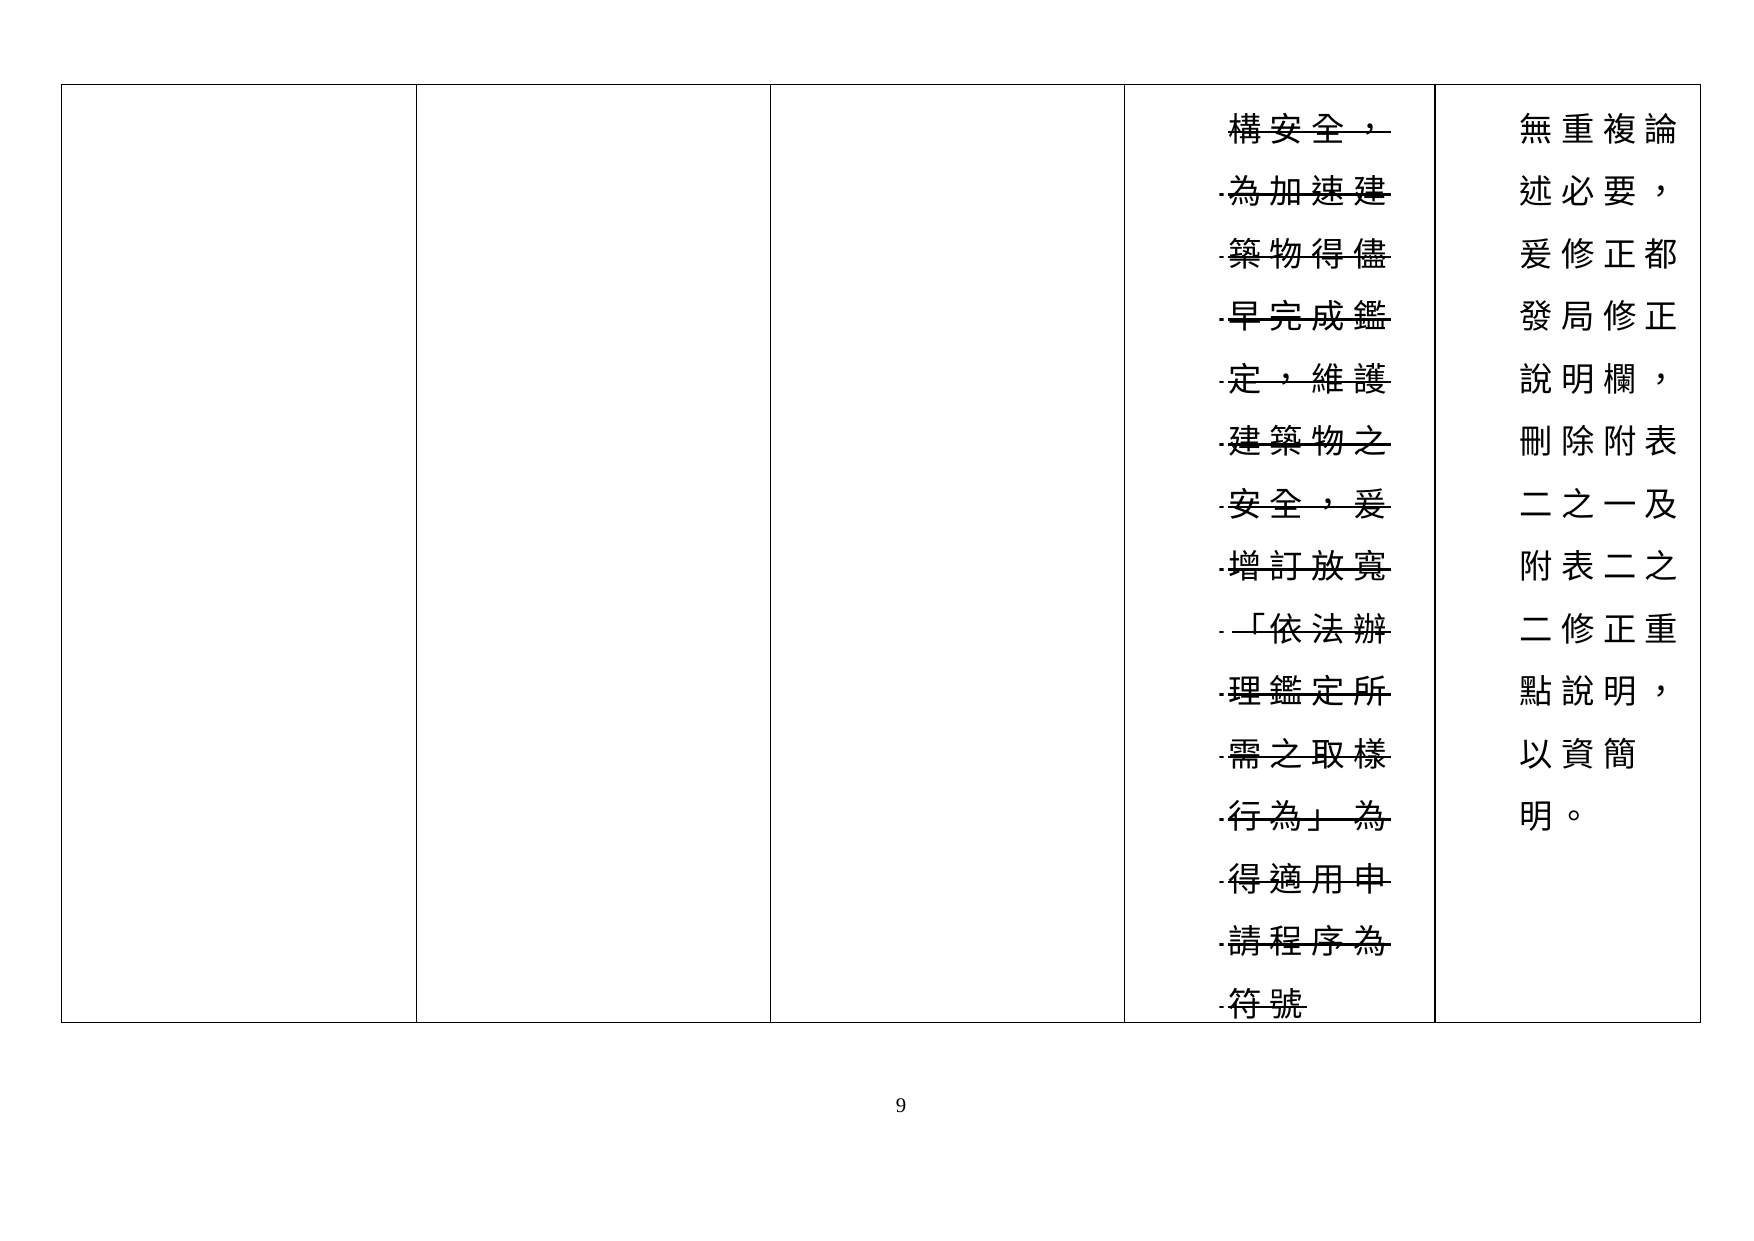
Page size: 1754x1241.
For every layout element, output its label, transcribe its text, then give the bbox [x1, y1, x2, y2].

table_cell [417, 85, 770, 1022]
table_cell [771, 85, 1124, 1022]
table_cell [62, 85, 416, 1022]
table_cell 構安全，為加速建築物得儘早完成鑑定，維護建築物之安全，爰增訂放寬「依法辦理鑑定所需之取樣行為」為得適用申請程序為符號 [1125, 85, 1434, 1022]
table_cell 無重複論述必要，爰修正都發局修正說明欄，刪除附表二之一及附表二之二修正重點說明，以資簡明。 [1436, 85, 1700, 1022]
